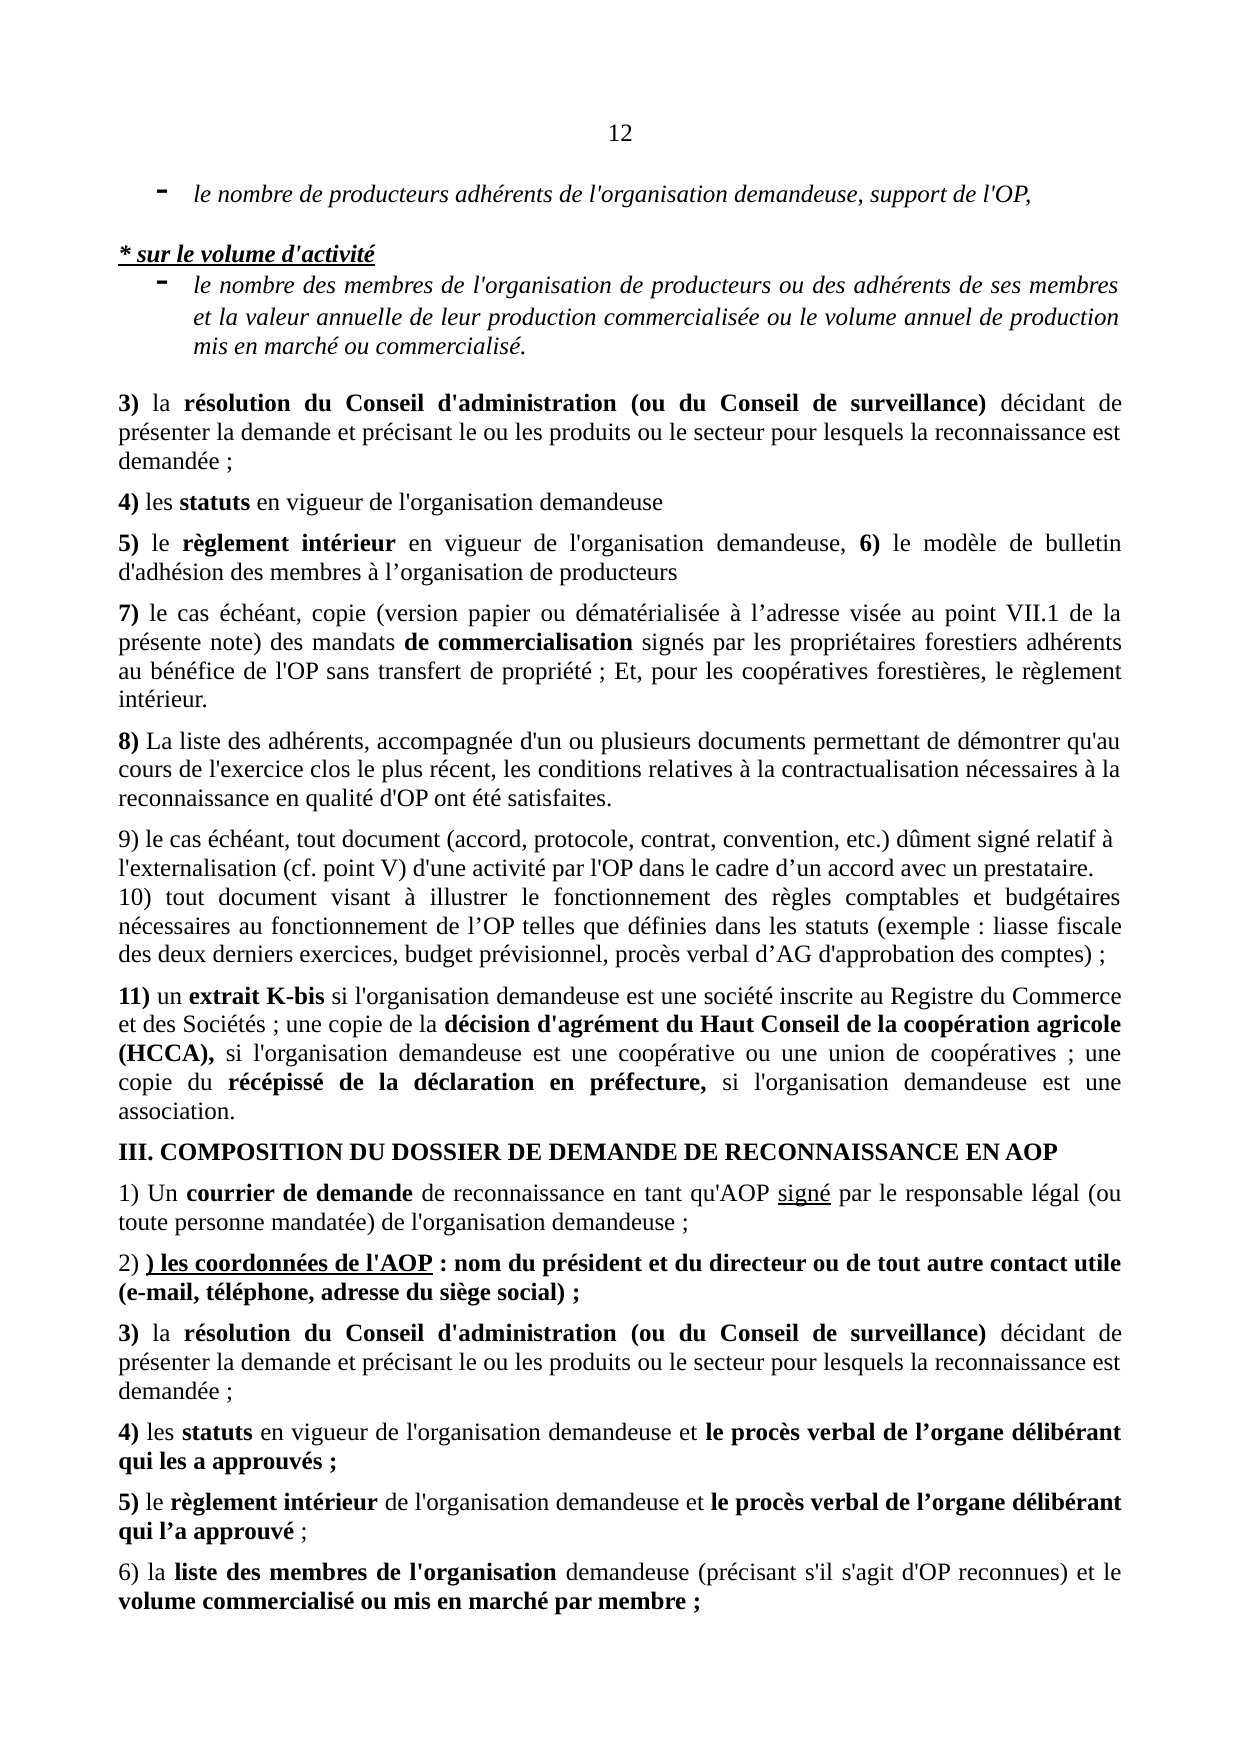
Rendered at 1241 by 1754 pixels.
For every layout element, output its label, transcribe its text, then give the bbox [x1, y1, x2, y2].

text 7) le cas échéant, copie (version papier ou dématérialisée à l’adresse visée au point VII.1 de la présente note) des mandats de commercialisation signés par les propriétaires forestiers adhérents au bénéfice de l'OP sans transfert de propriété ; Et, pour les coopératives forestières, le règlement intérieur. [118, 598, 1122, 713]
text 11) un extrait K-bis si l'organisation demandeuse est une société inscrite au Registre du Commerce et des Sociétés ; une copie de la décision d'agrément du Haut Conseil de la coopération agricole (HCCA), si l'organisation demandeuse est une coopérative ou une union de coopératives ; une copie du récépissé de la déclaration en préfecture, si l'organisation demandeuse est une association. [118, 981, 1122, 1124]
text 4) les statuts en vigueur de l'organisation demandeuse et le procès verbal de l’organe délibérant qui les a approuvés ; [118, 1417, 1122, 1474]
text 2) ) les coordonnées de l'AOP : nom du président et du directeur ou de tout autre contact utile (e-mail, téléphone, adresse du siège social) ; [118, 1248, 1122, 1306]
text 3) la résolution du Conseil d'administration (ou du Conseil de surveillance) décidant de présenter la demande et précisant le ou les produits ou le secteur pour lesquels la reconnaissance est demandée ; [118, 1318, 1122, 1404]
text 4) les statuts en vigueur de l'organisation demandeuse [118, 487, 1122, 516]
text * sur le volume d'activité [118, 239, 1122, 268]
text 8) La liste des adhérents, accompagnée d'un ou plusieurs documents permettant de démontrer qu'au cours de l'exercice clos le plus récent, les conditions relatives à la contractualisation nécessaires à la reconnaissance en qualité d'OP ont été satisfaites. [118, 726, 1122, 812]
text 5) le règlement intérieur de l'organisation demandeuse et le procès verbal de l’organe délibérant qui l’a approuvé ; [118, 1487, 1122, 1544]
text 6) la liste des membres de l'organisation demandeuse (précisant s'il s'agit d'OP reconnues) et le volume commercialisé ou mis en marché par membre ; [118, 1557, 1122, 1614]
text 10) tout document visant à illustrer le fonctionnement des règles comptables et budgétaires nécessaires au fonctionnement de l’OP telles que définies dans les statuts (exemple : liasse fiscale des deux derniers exercices, budget prévisionnel, procès verbal d’AG d'approbation des comptes) ; [118, 882, 1122, 968]
list le nombre des membres de l'organisation de producteurs ou des adhérents de ses membres et la valeur annuelle de leur production commercialisée ou le volume annuel de production mis en marché ou commercialisé. [156, 268, 1122, 359]
text 1) Un courrier de demande de reconnaissance en tant qu'AOP signé par le responsable légal (ou toute personne mandatée) de l'organisation demandeuse ; [118, 1178, 1122, 1236]
text III. COMPOSITION DU DOSSIER DE DEMANDE DE RECONNAISSANCE EN AOP [118, 1137, 1122, 1166]
text 3) la résolution du Conseil d'administration (ou du Conseil de surveillance) décidant de présenter la demande et précisant le ou les produits ou le secteur pour lesquels la reconnaissance est demandée ; [118, 388, 1122, 474]
text 5) le règlement intérieur en vigueur de l'organisation demandeuse, 6) le modèle de bulletin d'adhésion des membres à l’organisation de producteurs [118, 528, 1122, 586]
text 9) le cas échéant, tout document (accord, protocole, contrat, convention, etc.) dûment signé relatif à l'externalisation (cf. point V) d'une activité par l'OP dans le cadre d’un accord avec un prestataire. [118, 824, 1122, 882]
list le nombre de producteurs adhérents de l'organisation demandeuse, support de l'OP, [156, 176, 1122, 210]
